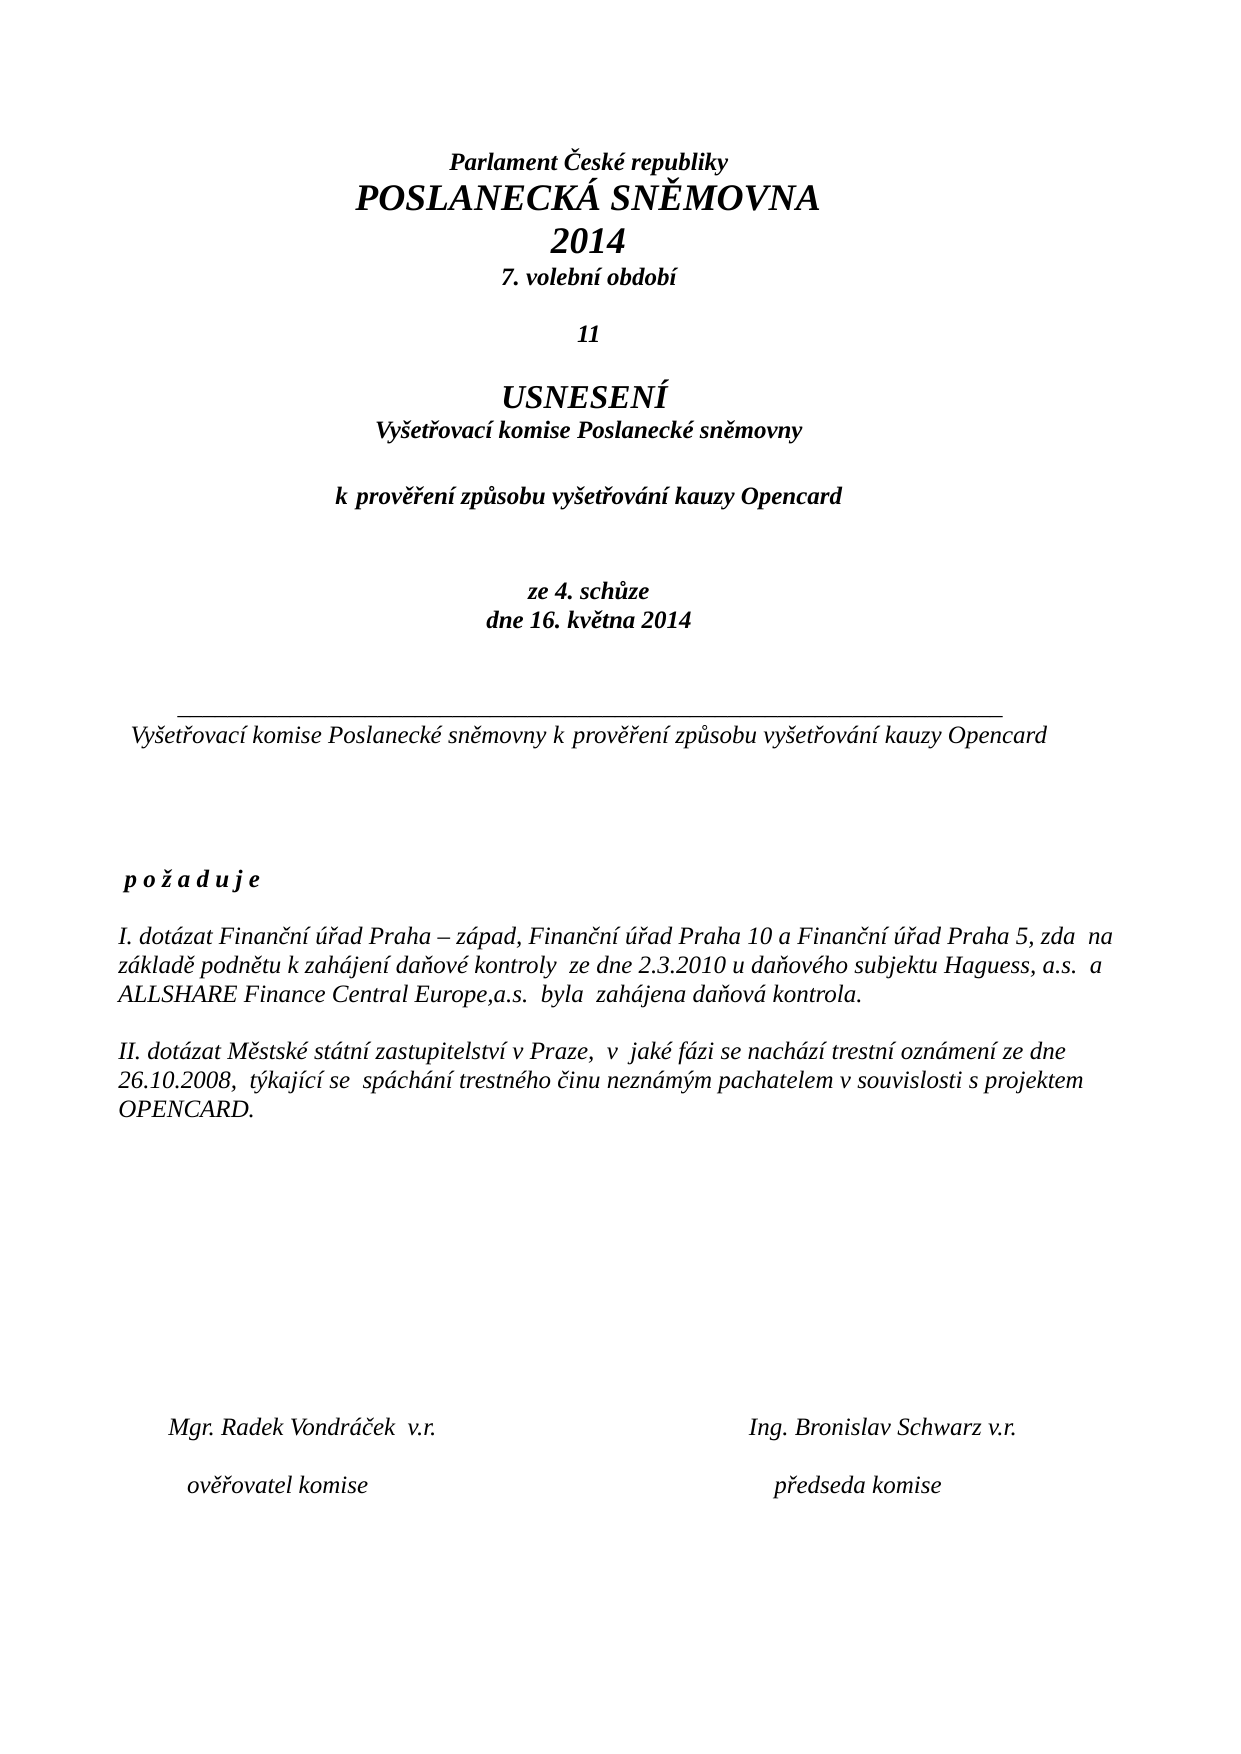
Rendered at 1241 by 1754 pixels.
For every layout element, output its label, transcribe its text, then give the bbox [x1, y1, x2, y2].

text ověřovatel komise předseda komise [118, 1471, 1122, 1499]
table_cell Vyšetřovací komise Poslanecké sněmovny k prověření způsobu vyšetřování kauzy Opencard [109, 415, 1070, 576]
text Mgr. Radek Vondráček v.r. Ing. Bronislav Schwarz v.r. [118, 1412, 1122, 1441]
table_cell [109, 348, 1070, 377]
table_header Parlament České republiky POSLANECKÁ SNĚMOVNA 2014 7. volební období [109, 147, 1070, 291]
table_cell ze 4. schůze [109, 576, 1070, 605]
table_cell dne 16. května 2014 [109, 605, 1070, 634]
text p o ž a d u j e [118, 864, 1122, 893]
table_cell [109, 291, 1070, 319]
text I. dotázat Finanční úřad Praha – západ, Finanční úřad Praha 10 a Finanční úřad Praha 5, zda na základě podnětu k zahájení daňové kontroly ze dne 2.3.2010 u daňového subjektu Haguess, a.s. a ALLSHARE Finance Central Europe,a.s. byla zahájena daňová kontrola. [118, 921, 1122, 1008]
table_cell 11 [109, 319, 1070, 348]
table_cell __________________________________________________________________ Vyšetřovací komise Poslanecké sněmovny k prověření způsobu vyšetřování kauzy Opencard [109, 634, 1070, 864]
text II. dotázat Městské státní zastupitelství v Praze, v jaké fázi se nachází trestní oznámení ze dne 26.10.2008, týkající se spáchání trestného činu neznámým pachatelem v souvislosti s projektem OPENCARD. [118, 1036, 1122, 1123]
table_cell USNESENÍ [109, 377, 1070, 415]
